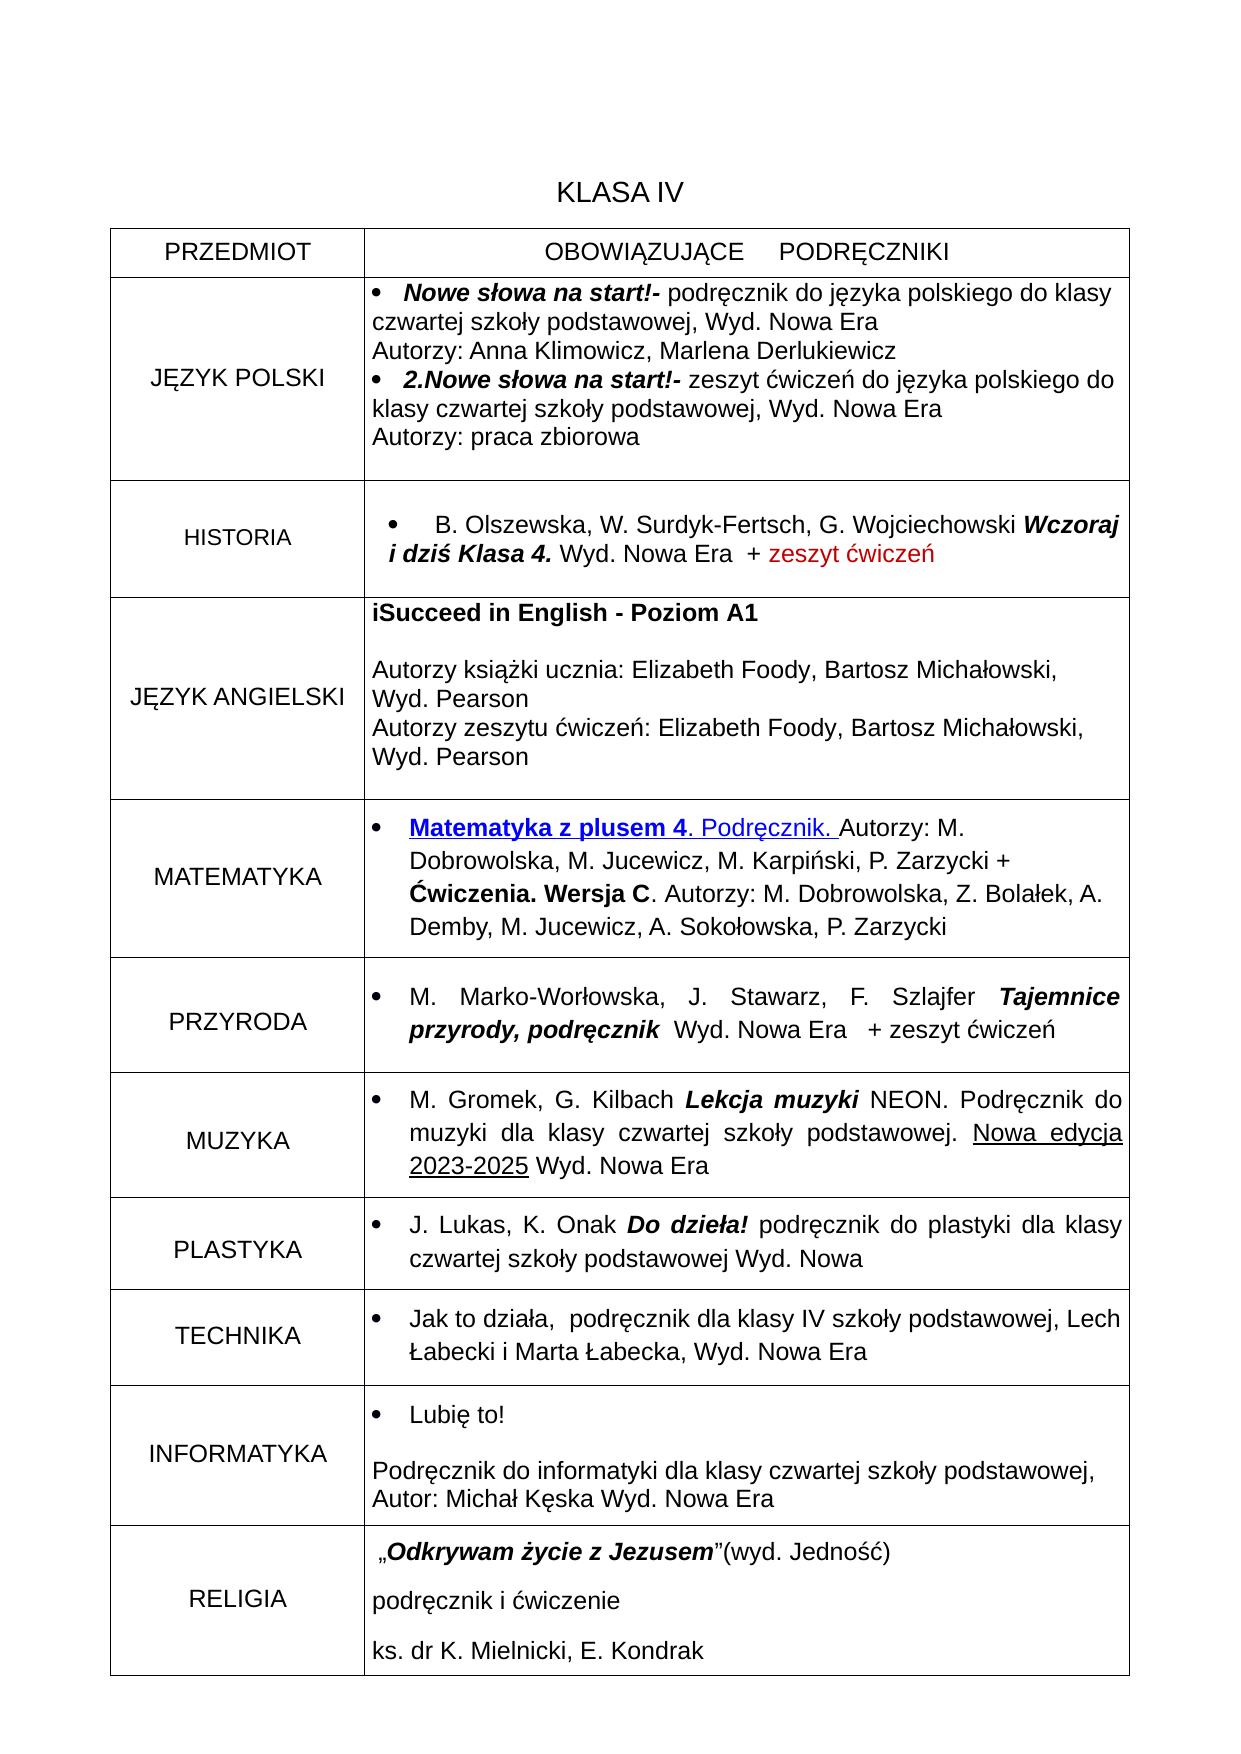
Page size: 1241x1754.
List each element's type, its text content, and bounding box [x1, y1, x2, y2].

subtitle KLASA IV [148, 175, 1092, 209]
table_cell Lubię to! Podręcznik do informatyki dla klasy czwartej szkoły podstawowej, Autor: Michał Kęska Wyd. Nowa Era [365, 1386, 1129, 1525]
table_cell MATEMATYKA [111, 800, 364, 957]
table_cell RELIGIA [111, 1526, 364, 1675]
table_cell PLASTYKA [111, 1198, 364, 1289]
table_cell TECHNIKA [111, 1290, 364, 1384]
table_header OBOWIĄZUJĄCE PODRĘCZNIKI [365, 229, 1129, 277]
table_cell M. Gromek, G. Kilbach Lekcja muzyki NEON. Podręcznik do muzyki dla klasy czwartej szkoły podstawowej. Nowa edycja 2023-2025 Wyd. Nowa Era [365, 1073, 1129, 1197]
table_cell MUZYKA [111, 1073, 364, 1197]
table_cell M. Marko-Worłowska, J. Stawarz, F. Szlajfer Tajemnice przyrody, podręcznik Wyd. Nowa Era + zeszyt ćwiczeń [365, 958, 1129, 1072]
table_cell iSucceed in English - Poziom A1 Autorzy książki ucznia: Elizabeth Foody, Bartosz Michałowski, Wyd. Pearson Autorzy zeszytu ćwiczeń: Elizabeth Foody, Bartosz Michałowski, Wyd. Pearson [365, 598, 1129, 799]
table_cell Jak to działa, podręcznik dla klasy IV szkoły podstawowej, Lech Łabecki i Marta Łabecka, Wyd. Nowa Era [365, 1290, 1129, 1384]
table_cell J. Lukas, K. Onak Do dzieła! podręcznik do plastyki dla klasy czwartej szkoły podstawowej Wyd. Nowa [365, 1198, 1129, 1289]
table_cell PRZYRODA [111, 958, 364, 1072]
table_cell Nowe słowa na start!- podręcznik do języka polskiego do klasy czwartej szkoły podstawowej, Wyd. Nowa Era Autorzy: Anna Klimowicz, Marlena Derlukiewicz 2.Nowe słowa na start!- zeszyt ćwiczeń do języka polskiego do klasy czwartej szkoły podstawowej, Wyd. Nowa Era Autorzy: praca zbiorowa [365, 278, 1129, 480]
table_cell INFORMATYKA [111, 1386, 364, 1525]
table_cell B. Olszewska, W. Surdyk-Fertsch, G. Wojciechowski Wczoraj i dziś Klasa 4. Wyd. Nowa Era + zeszyt ćwiczeń [365, 481, 1129, 597]
table_cell JĘZYK POLSKI [111, 278, 364, 480]
table_header PRZEDMIOT [111, 229, 364, 277]
table_cell JĘZYK ANGIELSKI [111, 598, 364, 799]
table_cell Matematyka z plusem 4. Podręcznik. Autorzy: M. Dobrowolska, M. Jucewicz, M. Karpiński, P. Zarzycki + Ćwiczenia. Wersja C. Autorzy: M. Dobrowolska, Z. Bolałek, A. Demby, M. Jucewicz, A. Sokołowska, P. Zarzycki [365, 800, 1129, 957]
table_cell „Odkrywam życie z Jezusem”(wyd. Jedność) podręcznik i ćwiczenie ks. dr K. Mielnicki, E. Kondrak [365, 1526, 1129, 1675]
table_cell HISTORIA [111, 481, 364, 597]
